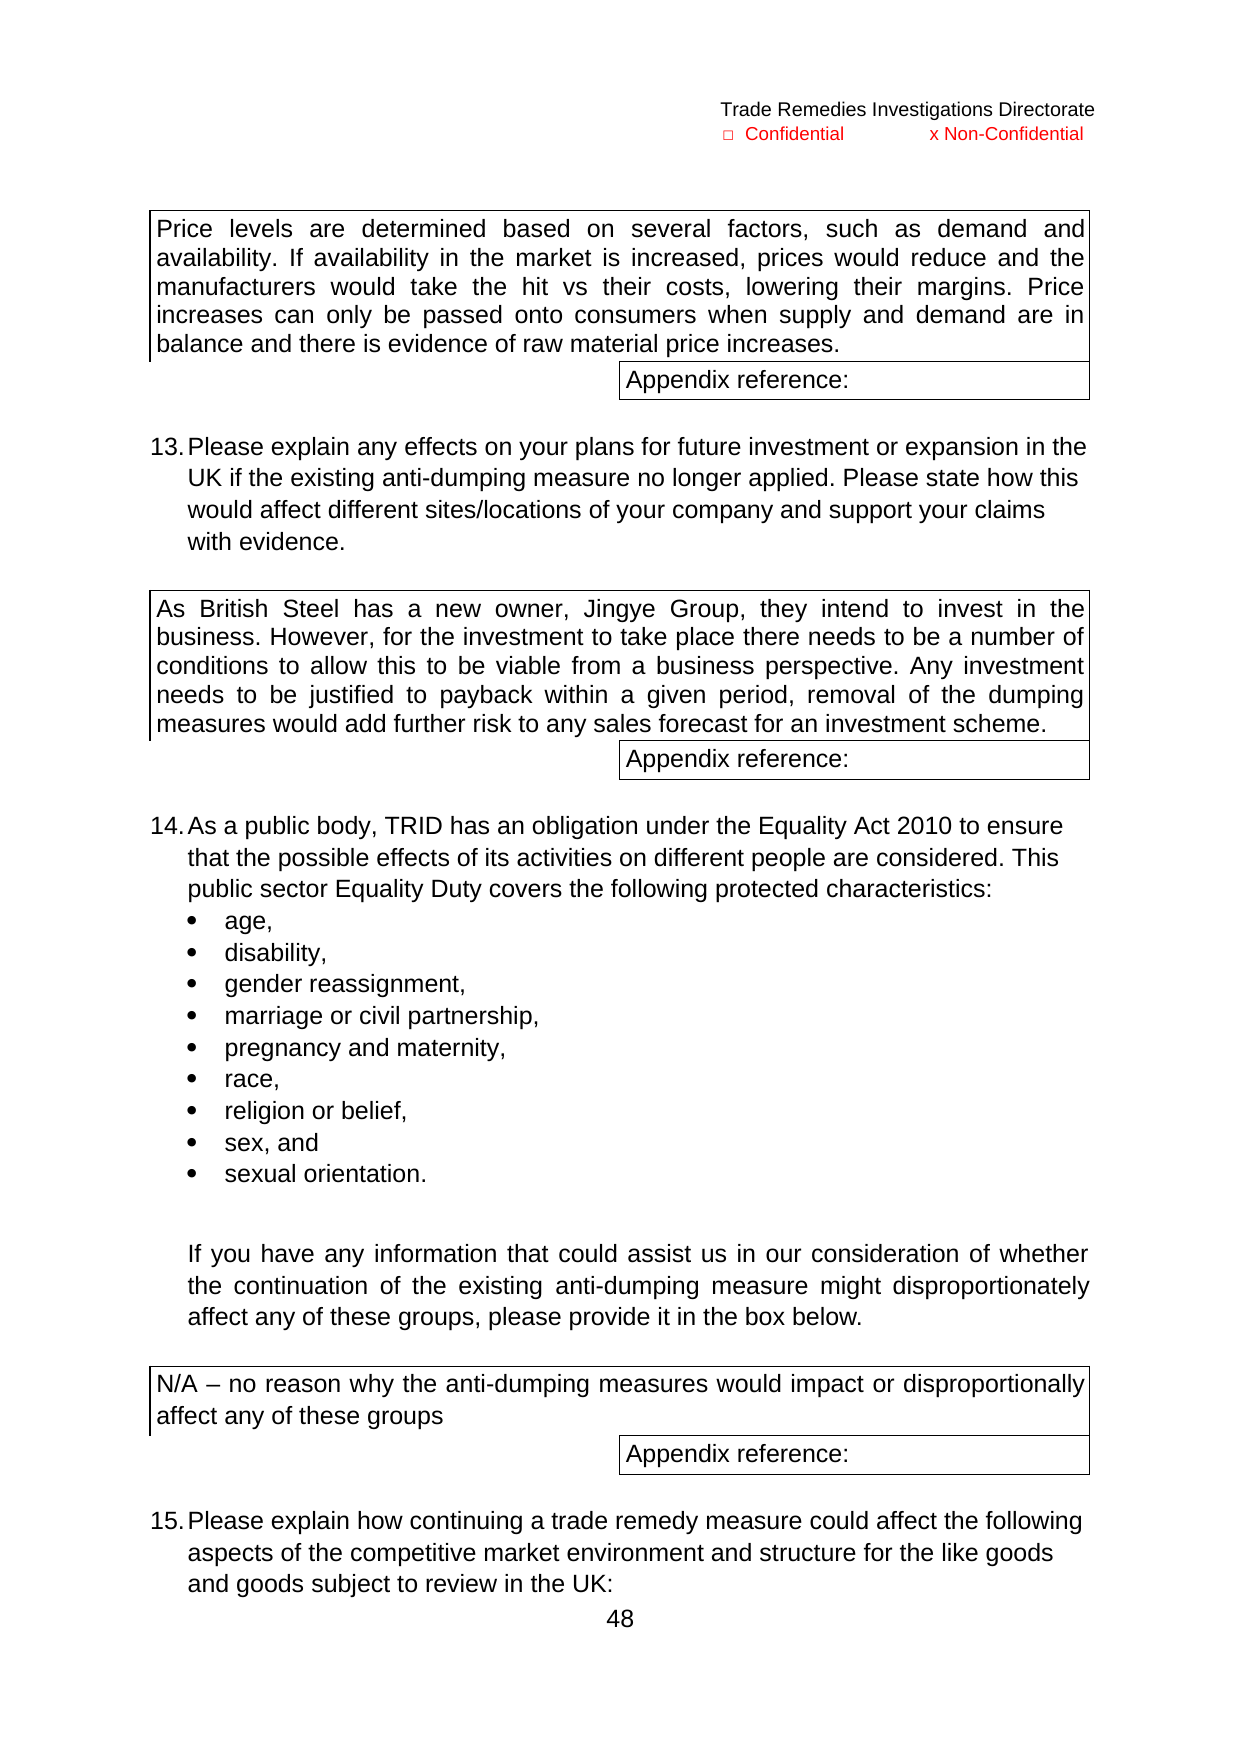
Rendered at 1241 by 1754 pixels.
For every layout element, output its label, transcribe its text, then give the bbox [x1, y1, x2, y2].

list Please explain any effects on your plans for future investment or expansion in the UK if the existing anti-dumping measure no longer applied. Please state how this would affect different sites/locations of your company and support your claims with evidence. [150, 432, 1090, 555]
list marriage or civil partnership, [187, 1001, 1090, 1030]
list As a public body, TRID has an obligation under the Equality Act 2010 to ensure that the possible effects of its activities on different people are considered. This public sector Equality Duty covers the following protected characteristics: [150, 811, 1090, 903]
list age, [187, 906, 1090, 935]
list gender reassignment, [187, 969, 1090, 998]
list disability, [187, 938, 1090, 967]
table_cell Appendix reference: [620, 1436, 1089, 1474]
list religion or belief, [187, 1096, 1090, 1125]
table_header As British Steel has a new owner, Jingye Group, they intend to invest in the business. However, for the investment to take place there needs to be a number of conditions to allow this to be viable from a business perspective. Any investment needs to be justified to payback within a given period, removal of the dumping measures would add further risk to any sales forecast for an investment scheme. [151, 591, 1089, 740]
text If you have any information that could assist us in our consideration of whether the continuation of the existing anti-dumping measure might disproportionately affect any of these groups, please provide it in the box below. [187, 1239, 1090, 1331]
table_cell [150, 741, 619, 779]
list sex, and [187, 1128, 1090, 1157]
table_header N/A – no reason why the anti-dumping measures would impact or disproportionally affect any of these groups [151, 1367, 1089, 1435]
table_header Price levels are determined based on several factors, such as demand and availability. If availability in the market is increased, prices would reduce and the manufacturers would take the hit vs their costs, lowering their margins. Price increases can only be passed onto consumers when supply and demand are in balance and there is evidence of raw material price increases. [151, 211, 1089, 361]
table_cell [150, 1436, 619, 1474]
table_cell [150, 362, 619, 399]
list pregnancy and maternity, [187, 1033, 1090, 1062]
list Please explain how continuing a trade remedy measure could affect the following aspects of the competitive market environment and structure for the like goods and goods subject to review in the UK: [150, 1506, 1090, 1598]
table_cell Appendix reference: [620, 741, 1089, 779]
list race, [187, 1064, 1090, 1093]
list sexual orientation. [187, 1159, 1090, 1188]
table_cell Appendix reference: [620, 362, 1089, 399]
